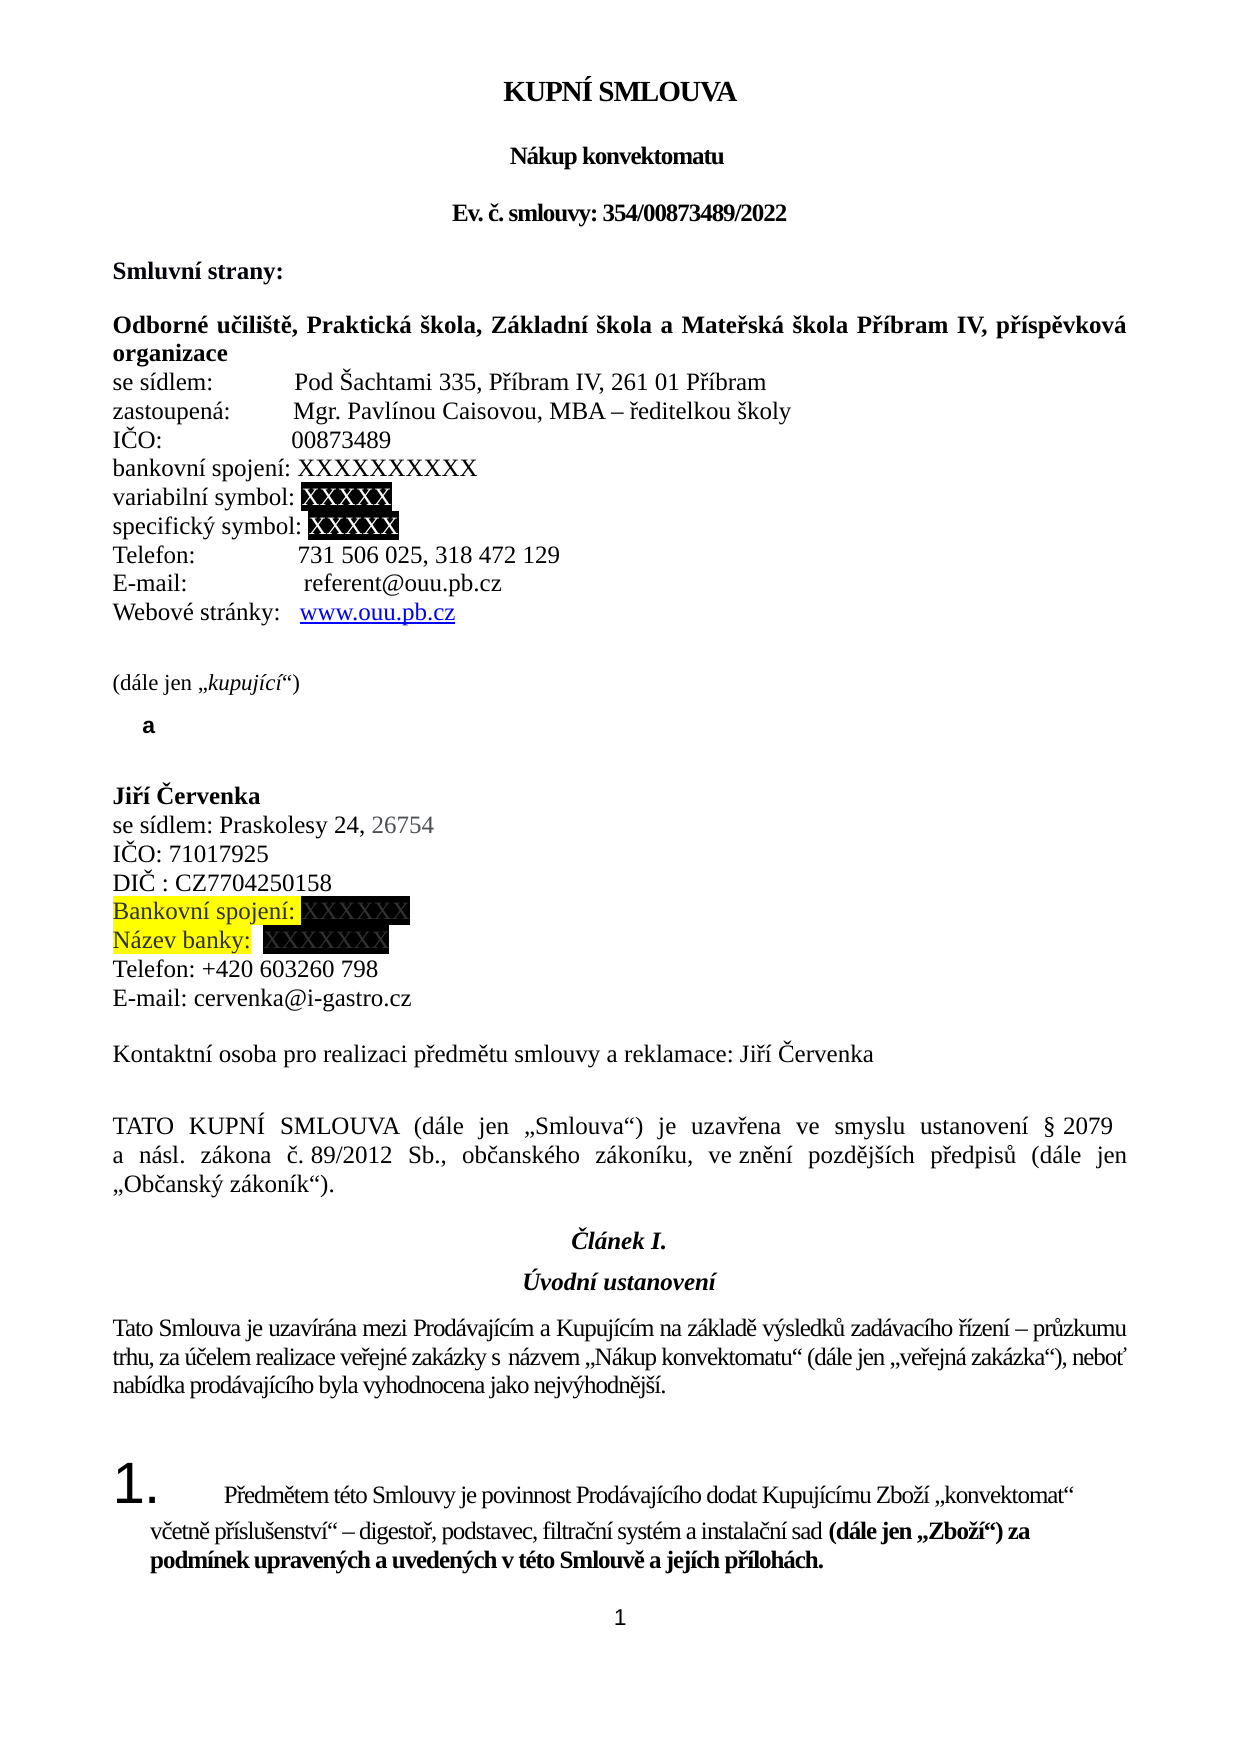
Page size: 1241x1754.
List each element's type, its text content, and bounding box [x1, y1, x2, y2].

text a [112, 712, 1128, 738]
subtitle Smluvní strany: [112, 256, 1128, 284]
table_header [238, 1011, 581, 1039]
text Kontaktní osoba pro realizaci předmětu smlouvy a reklamace: Jiří Červenka [112, 1039, 1128, 1068]
text bankovní spojení: XXXXXXXXXX [112, 453, 1128, 482]
text Nákup konvektomatu [112, 141, 1128, 169]
text Telefon: +420 603260 798 [112, 954, 1128, 983]
text TATO KUPNÍ SMLOUVA (dále jen „Smlouva“) je uzavřena ve smyslu ustanovení § 2079 a násl. zákona č. 89/2012 Sb., občanského zákoníku, ve znění pozdějších předpisů (dále jen „Občanský zákoník“). [112, 1111, 1128, 1197]
text DIČ : CZ7704250158 [112, 868, 1128, 896]
text Název banky: XXXXXXX [112, 925, 1128, 954]
text specifický symbol: XXXXX [112, 511, 1128, 540]
text Jiří Červenka se sídlem: Praskolesy 24, 26754 [112, 781, 1128, 839]
list Předmětem této Smlouvy je povinnost Prodávajícího dodat Kupujícímu Zboží „konvektomat“ včetně příslušenství“ – digestoř, podstavec, filtrační systém a instalační sad (dále jen „Zboží“) za podmínek upravených a uvedených v této Smlouvě a jejích přílohách. [112, 1449, 1128, 1574]
text Úvodní ustanovení [112, 1267, 1128, 1296]
text Článek I. [112, 1226, 1128, 1255]
text (dále jen „kupující“) [112, 669, 1128, 695]
text E-mail: cervenka@i-gastro.cz [112, 983, 1128, 1011]
text variabilní symbol: XXXXX [112, 482, 1128, 511]
text Bankovní spojení: XXXXXX [112, 896, 1128, 925]
text E-mail: referent@ouu.pb.cz [112, 568, 1128, 597]
table_header [113, 1011, 237, 1039]
text IČO: 71017925 [112, 839, 1128, 868]
text IČO: 00873489 [112, 425, 1128, 453]
text KUPNÍ SMLOUVA [112, 74, 1128, 141]
text se sídlem: Pod Šachtami 335, Příbram IV, 261 01 Příbram [112, 367, 1128, 396]
text Tato Smlouva je uzavírána mezi Prodávajícím a Kupujícím na základě výsledků zadávacího řízení – průzkumu trhu, za účelem realizace veřejné zakázky s názvem „Nákup konvektomatu“ (dále jen „veřejná zakázka“), neboť nabídka prodávajícího byla vyhodnocena jako nejvýhodnější. [112, 1313, 1128, 1399]
text Webové stránky: www.ouu.pb.cz [112, 597, 1128, 626]
text Telefon: 731 506 025, 318 472 129 [112, 540, 1128, 568]
text Ev. č. smlouvy: 354/00873489/2022 [112, 198, 1128, 227]
text zastoupená: Mgr. Pavlínou Caisovou, MBA – ředitelkou školy [112, 396, 1128, 425]
text Odborné učiliště, Praktická škola, Základní škola a Mateřská škola Příbram IV, příspěvková organizace [112, 310, 1128, 367]
